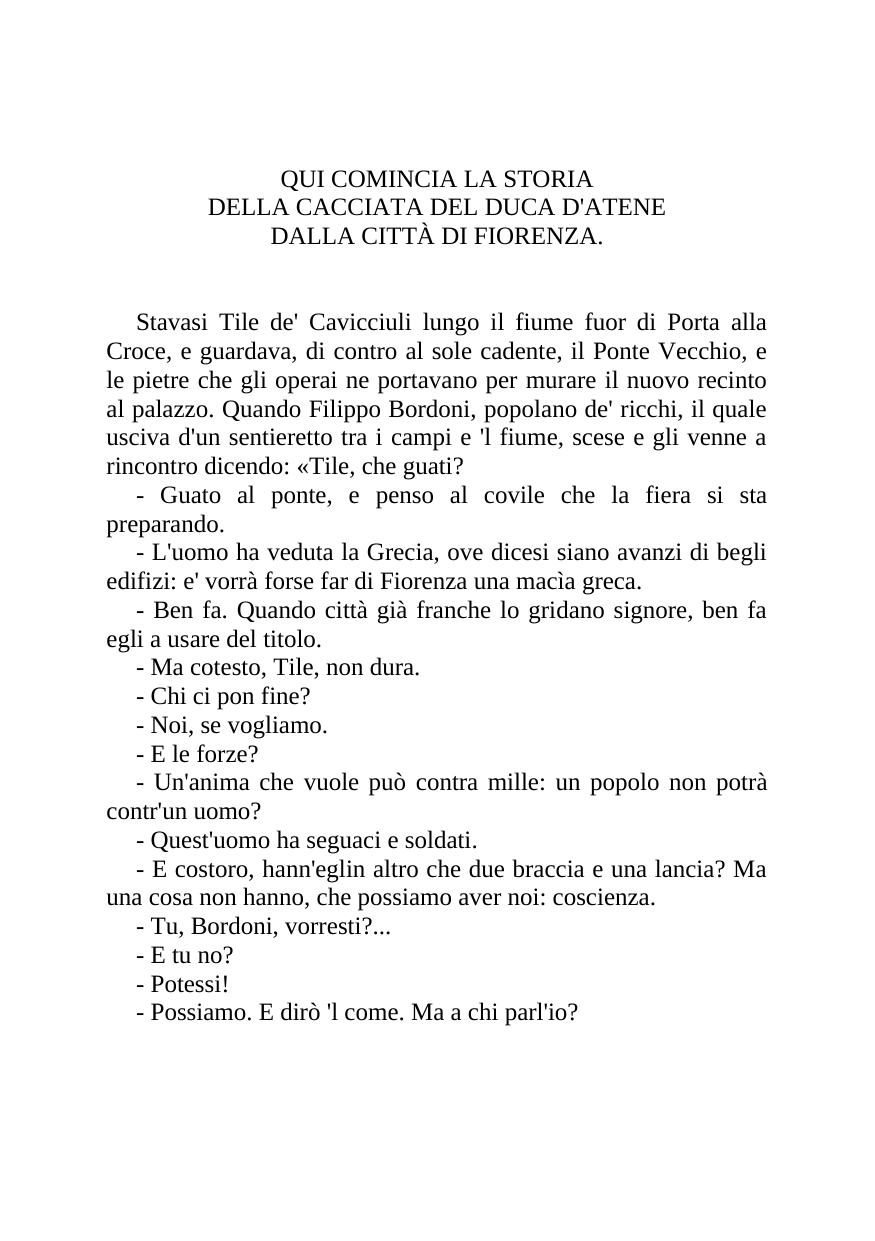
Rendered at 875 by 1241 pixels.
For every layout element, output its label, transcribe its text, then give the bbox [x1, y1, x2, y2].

text - Un'anima che vuole può contra mille: un popolo non potrà contr'un uomo? [106, 767, 768, 825]
text - Ma cotesto, Tile, non dura. [106, 652, 768, 681]
text DELLA CACCIATA DEL DUCA D'ATENE [106, 192, 768, 221]
text - Tu, Bordoni, vorresti?... [106, 911, 768, 940]
text - Potessi! [106, 969, 768, 997]
text QUI COMINCIA LA STORIA [106, 164, 768, 192]
text - Quest'uomo ha seguaci e soldati. [106, 825, 768, 854]
text DALLA CITTÀ DI FIORENZA. [106, 221, 768, 250]
text - Ben fa. Quando città già franche lo gridano signore, ben fa egli a usare del titolo. [106, 595, 768, 652]
text - Possiamo. E dirò 'l come. Ma a chi parl'io? [106, 997, 768, 1026]
text - E tu no? [106, 940, 768, 969]
text - Chi ci pon fine? [106, 681, 768, 710]
text - E costoro, hann'eglin altro che due braccia e una lancia? Ma una cosa non hanno, che possiamo aver noi: coscienza. [106, 854, 768, 911]
text - E le forze? [106, 739, 768, 767]
text - L'uomo ha veduta la Grecia, ove dicesi siano avanzi di begli edifizi: e' vorrà forse far di Fiorenza una macìa greca. [106, 537, 768, 595]
text - Guato al ponte, e penso al covile che la fiera si sta preparando. [106, 480, 768, 537]
text Stavasi Tile de' Cavicciuli lungo il fiume fuor di Porta alla Croce, e guardava, di contro al sole cadente, il Ponte Vecchio, e le pietre che gli operai ne portavano per murare il nuovo recinto al palazzo. Quando Filippo Bordoni, popolano de' ricchi, il quale usciva d'un sentieretto tra i campi e 'l fiume, scese e gli venne a rincontro dicendo: «Tile, che guati? [106, 307, 768, 480]
text - Noi, se vogliamo. [106, 710, 768, 739]
